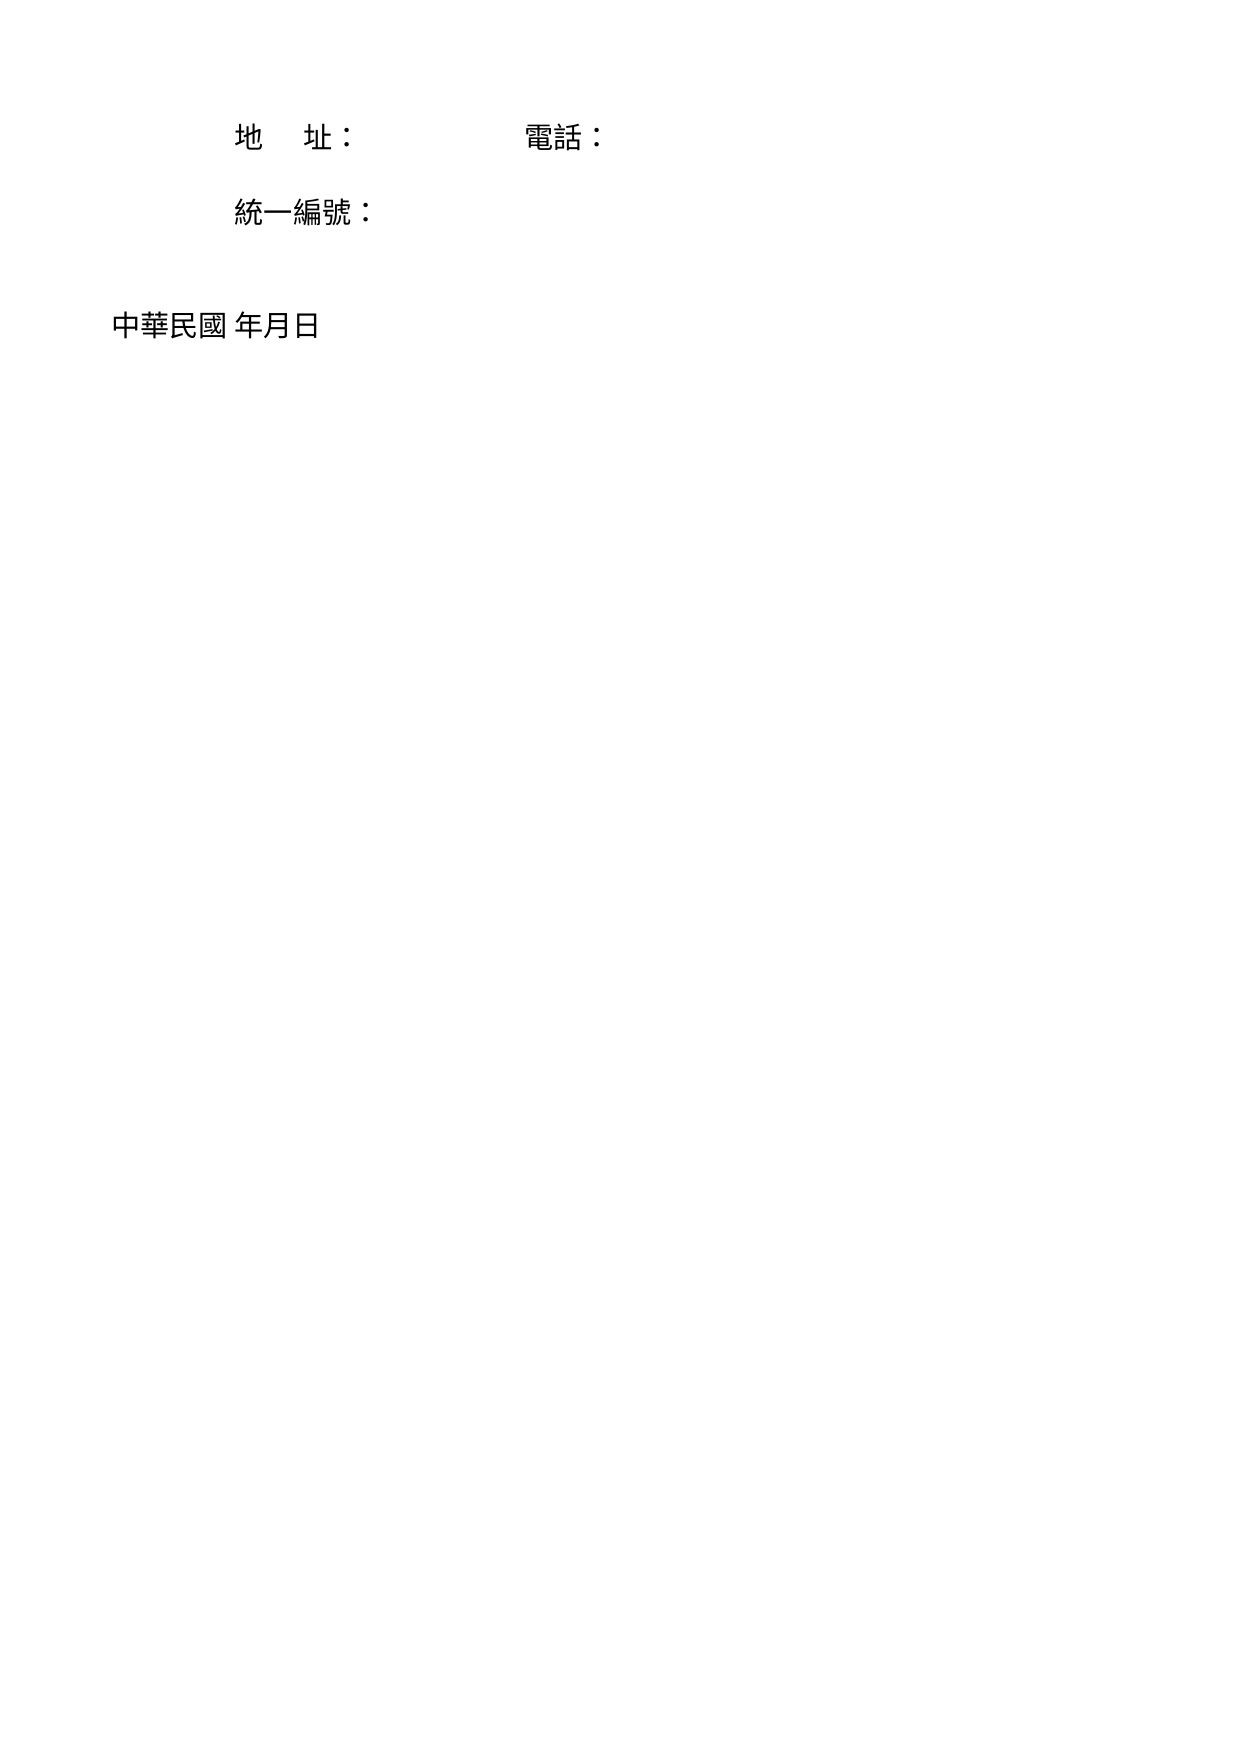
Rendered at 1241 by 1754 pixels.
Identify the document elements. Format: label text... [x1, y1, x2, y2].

text 中華民國 年月日 [103, 280, 1181, 355]
text 統一編號： [234, 167, 1181, 242]
text 地 址： 電話： [234, 92, 1181, 167]
